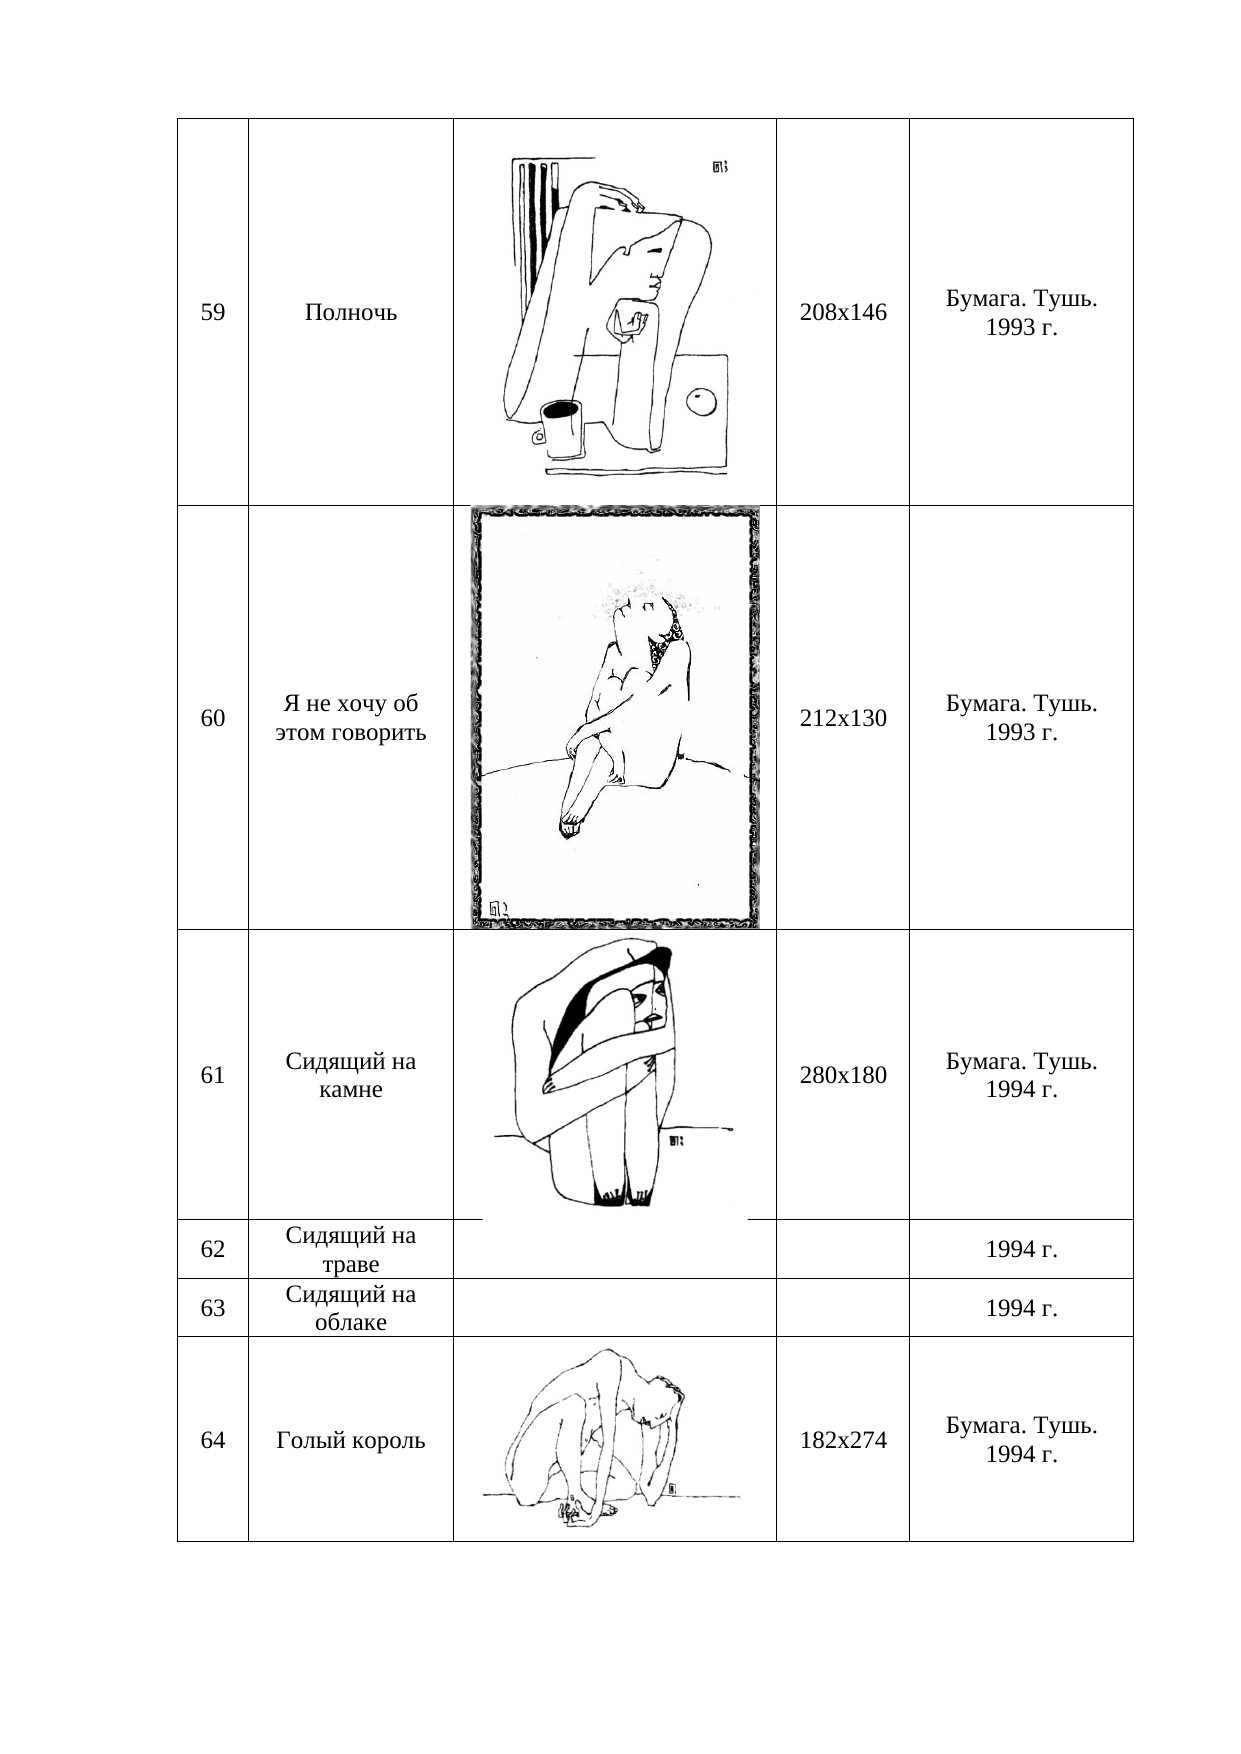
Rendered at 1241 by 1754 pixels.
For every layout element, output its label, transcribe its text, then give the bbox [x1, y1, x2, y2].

table_cell 182x274 [777, 1337, 909, 1541]
table_cell Голый король [249, 1337, 453, 1541]
table_cell 61 [178, 930, 248, 1219]
table_cell Бумага. Тушь. 1994 г. [910, 1337, 1133, 1541]
table_cell Бумага. Тушь. 1993 г. [910, 506, 1133, 929]
table_cell [777, 1220, 909, 1278]
table_cell Сидящий на камне [249, 930, 453, 1219]
table_cell [760, 506, 776, 929]
table_cell [454, 1279, 776, 1336]
table_cell [454, 119, 470, 504]
table_cell [454, 1220, 776, 1278]
table_cell 63 [178, 1279, 248, 1336]
table_cell Сидящий на облаке [249, 1279, 453, 1336]
table_cell 212x130 [777, 506, 909, 929]
table_cell [758, 1337, 776, 1541]
table_cell 62 [178, 1220, 248, 1278]
table_cell Бумага. Тушь. 1994 г. [910, 930, 1133, 1219]
table_cell [777, 1279, 909, 1336]
table_cell [454, 1337, 473, 1541]
table_cell Сидящий на траве [249, 1220, 453, 1278]
table_cell 60 [178, 506, 248, 929]
table_cell Я не хочу об этом говорить [249, 506, 453, 929]
table_cell 208x146 [777, 119, 909, 504]
table_cell 280x180 [777, 930, 909, 1219]
table_cell 59 [178, 119, 248, 504]
table_cell Бумага. Тушь. 1993 г. [910, 119, 1133, 504]
table_cell 64 [178, 1337, 248, 1541]
table_cell [454, 506, 470, 929]
table_cell [454, 930, 482, 1219]
table_cell 1994 г. [910, 1220, 1133, 1278]
table_cell Полночь [249, 119, 453, 504]
table_cell 1994 г. [910, 1279, 1133, 1336]
table_cell [760, 119, 776, 504]
table_cell [748, 930, 776, 1219]
